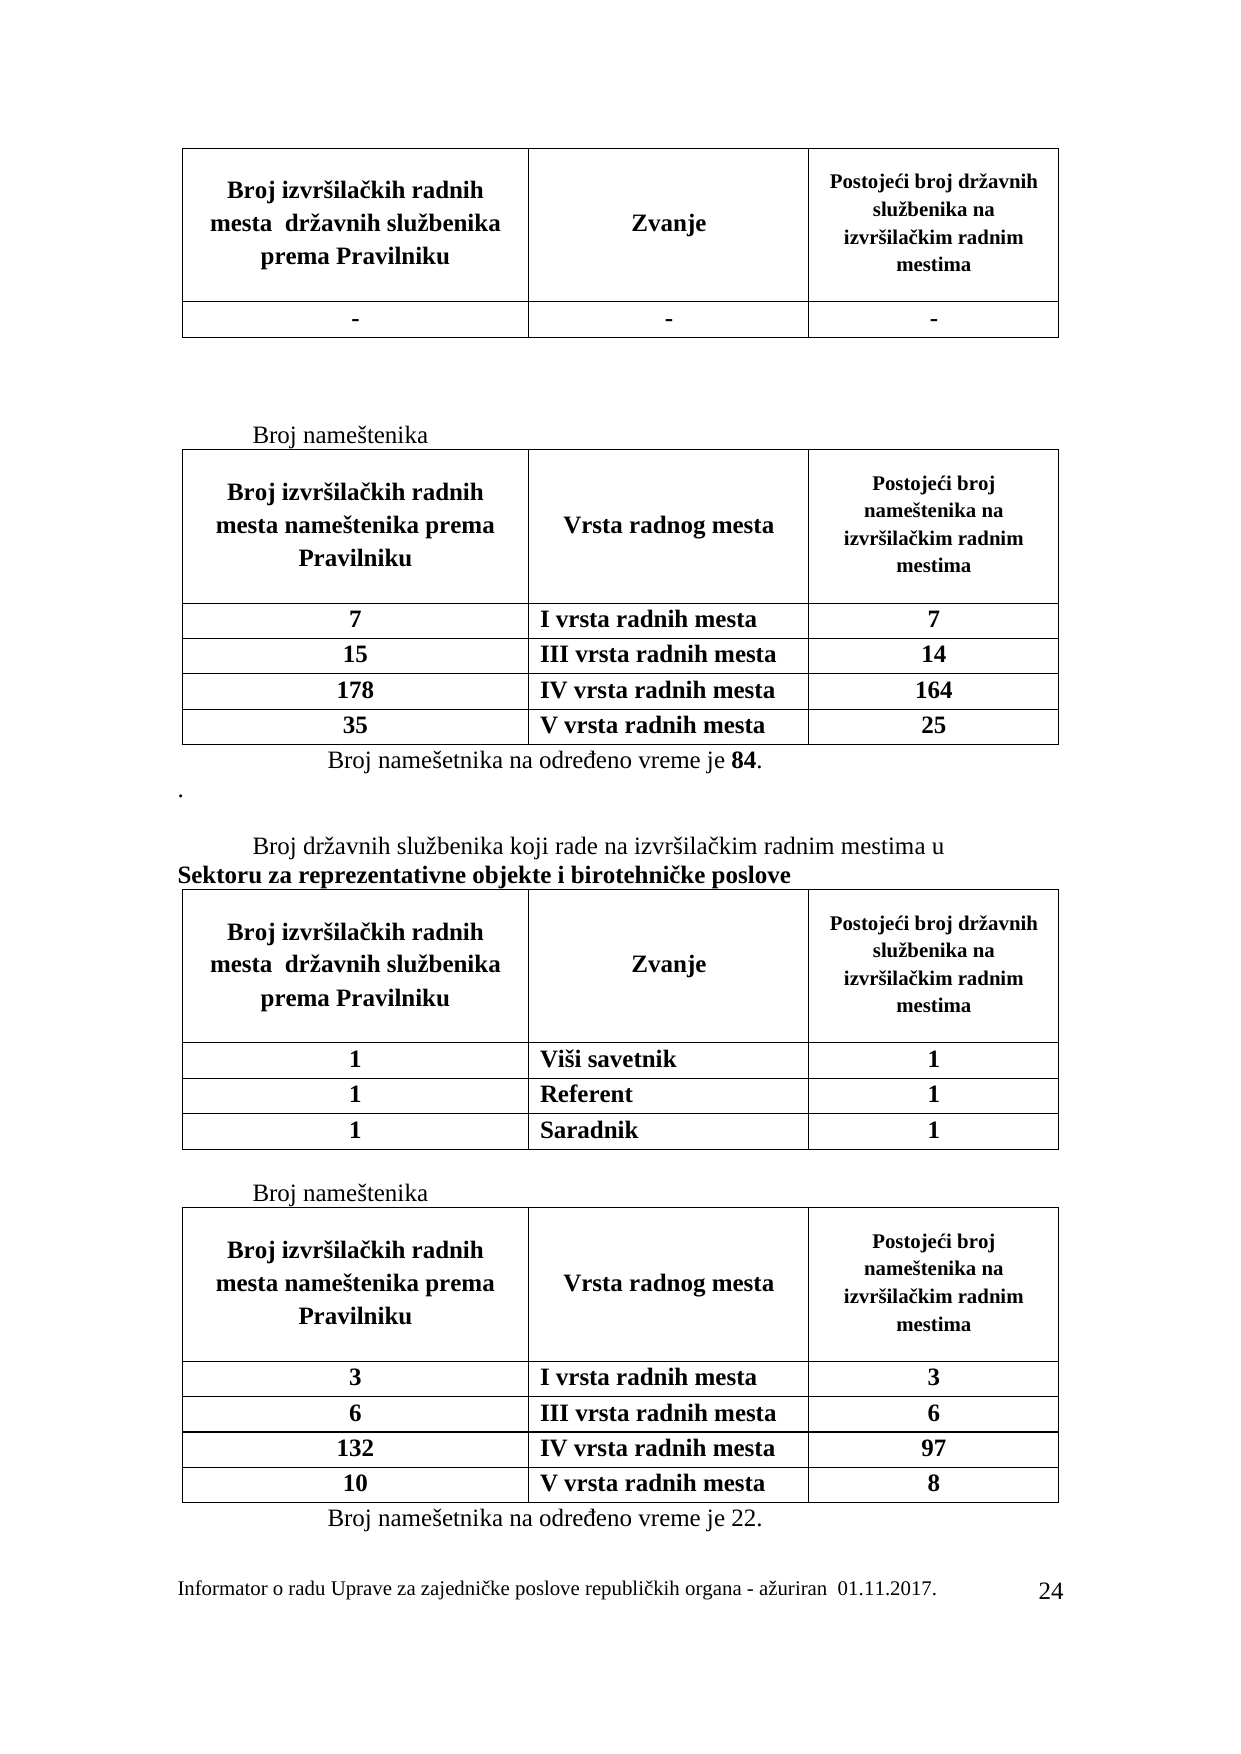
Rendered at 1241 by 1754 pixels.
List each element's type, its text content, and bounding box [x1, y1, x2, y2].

table_cell III vrsta radnih mesta [529, 639, 808, 673]
table_cell - [529, 302, 808, 337]
table_cell - [183, 302, 528, 337]
table_cell 25 [809, 710, 1058, 744]
table_cell Saradnik [529, 1114, 808, 1148]
table_cell 3 [183, 1362, 528, 1396]
table_cell Referent [529, 1079, 808, 1113]
table_header Postojeći broj državnih službenika na izvršilačkim radnim mestima [809, 890, 1058, 1042]
table_cell 1 [809, 1043, 1058, 1078]
table_cell Viši savetnik [529, 1043, 808, 1078]
table_header Broj izvršilačkih radnih mesta državnih službenika prema Pravilniku [183, 890, 528, 1042]
table_cell 35 [183, 710, 528, 744]
table_cell 1 [183, 1114, 528, 1148]
table_cell 8 [809, 1468, 1058, 1502]
table_cell 3 [809, 1362, 1058, 1396]
table_cell I vrsta radnih mesta [529, 604, 808, 638]
table_cell 1 [183, 1043, 528, 1078]
text Broj državnih službenika koji rade na izvršilačkim radnim mestima u [177, 831, 1063, 860]
table_cell 6 [183, 1397, 528, 1431]
table_header Postojeći broj državnih službenika na izvršilačkim radnim mestima [809, 149, 1058, 301]
table_cell 178 [183, 674, 528, 709]
table_cell III vrsta radnih mesta [529, 1397, 808, 1431]
table_cell 1 [809, 1079, 1058, 1113]
table_header Postojeći broj nameštenika na izvršilačkim radnim mestima [809, 1208, 1058, 1361]
text Broj namešetnika na određeno vreme je 84. [177, 745, 1063, 774]
table_header Broj izvršilačkih radnih mesta nameštenika prema Pravilniku [183, 1208, 528, 1361]
table_cell 7 [809, 604, 1058, 638]
table_header Zvanje [529, 890, 808, 1042]
table_cell IV vrsta radnih mesta [529, 674, 808, 709]
table_header Broj izvršilačkih radnih mesta nameštenika prema Pravilniku [183, 450, 528, 602]
table_header Vrsta radnog mesta [529, 450, 808, 602]
table_cell 14 [809, 639, 1058, 673]
table_header Broj izvršilačkih radnih mesta državnih službenika prema Pravilniku [183, 149, 528, 301]
text . [177, 774, 1063, 803]
table_cell 164 [809, 674, 1058, 709]
table_header Postojeći broj nameštenika na izvršilačkim radnim mestima [809, 450, 1058, 602]
text Broj nameštenika [177, 1178, 1063, 1207]
table_cell I vrsta radnih mesta [529, 1362, 808, 1396]
table_cell 15 [183, 639, 528, 673]
table_cell 132 [183, 1433, 528, 1467]
table_cell - [809, 302, 1058, 337]
table_cell 6 [809, 1397, 1058, 1431]
table_cell 97 [809, 1433, 1058, 1467]
text Broj namešetnika na određeno vreme je 22. [177, 1503, 1063, 1532]
table_cell 7 [183, 604, 528, 638]
table_header Vrsta radnog mesta [529, 1208, 808, 1361]
text Sektoru za reprezentativne objekte i birotehničke poslove [177, 860, 1063, 889]
table_cell V vrsta radnih mesta [529, 710, 808, 744]
table_header Zvanje [529, 149, 808, 301]
table_cell 1 [809, 1114, 1058, 1148]
table_cell 10 [183, 1468, 528, 1502]
table_cell 1 [183, 1079, 528, 1113]
text Broj nameštenika [177, 420, 1063, 449]
table_cell IV vrsta radnih mesta [529, 1433, 808, 1467]
table_cell V vrsta radnih mesta [529, 1468, 808, 1502]
